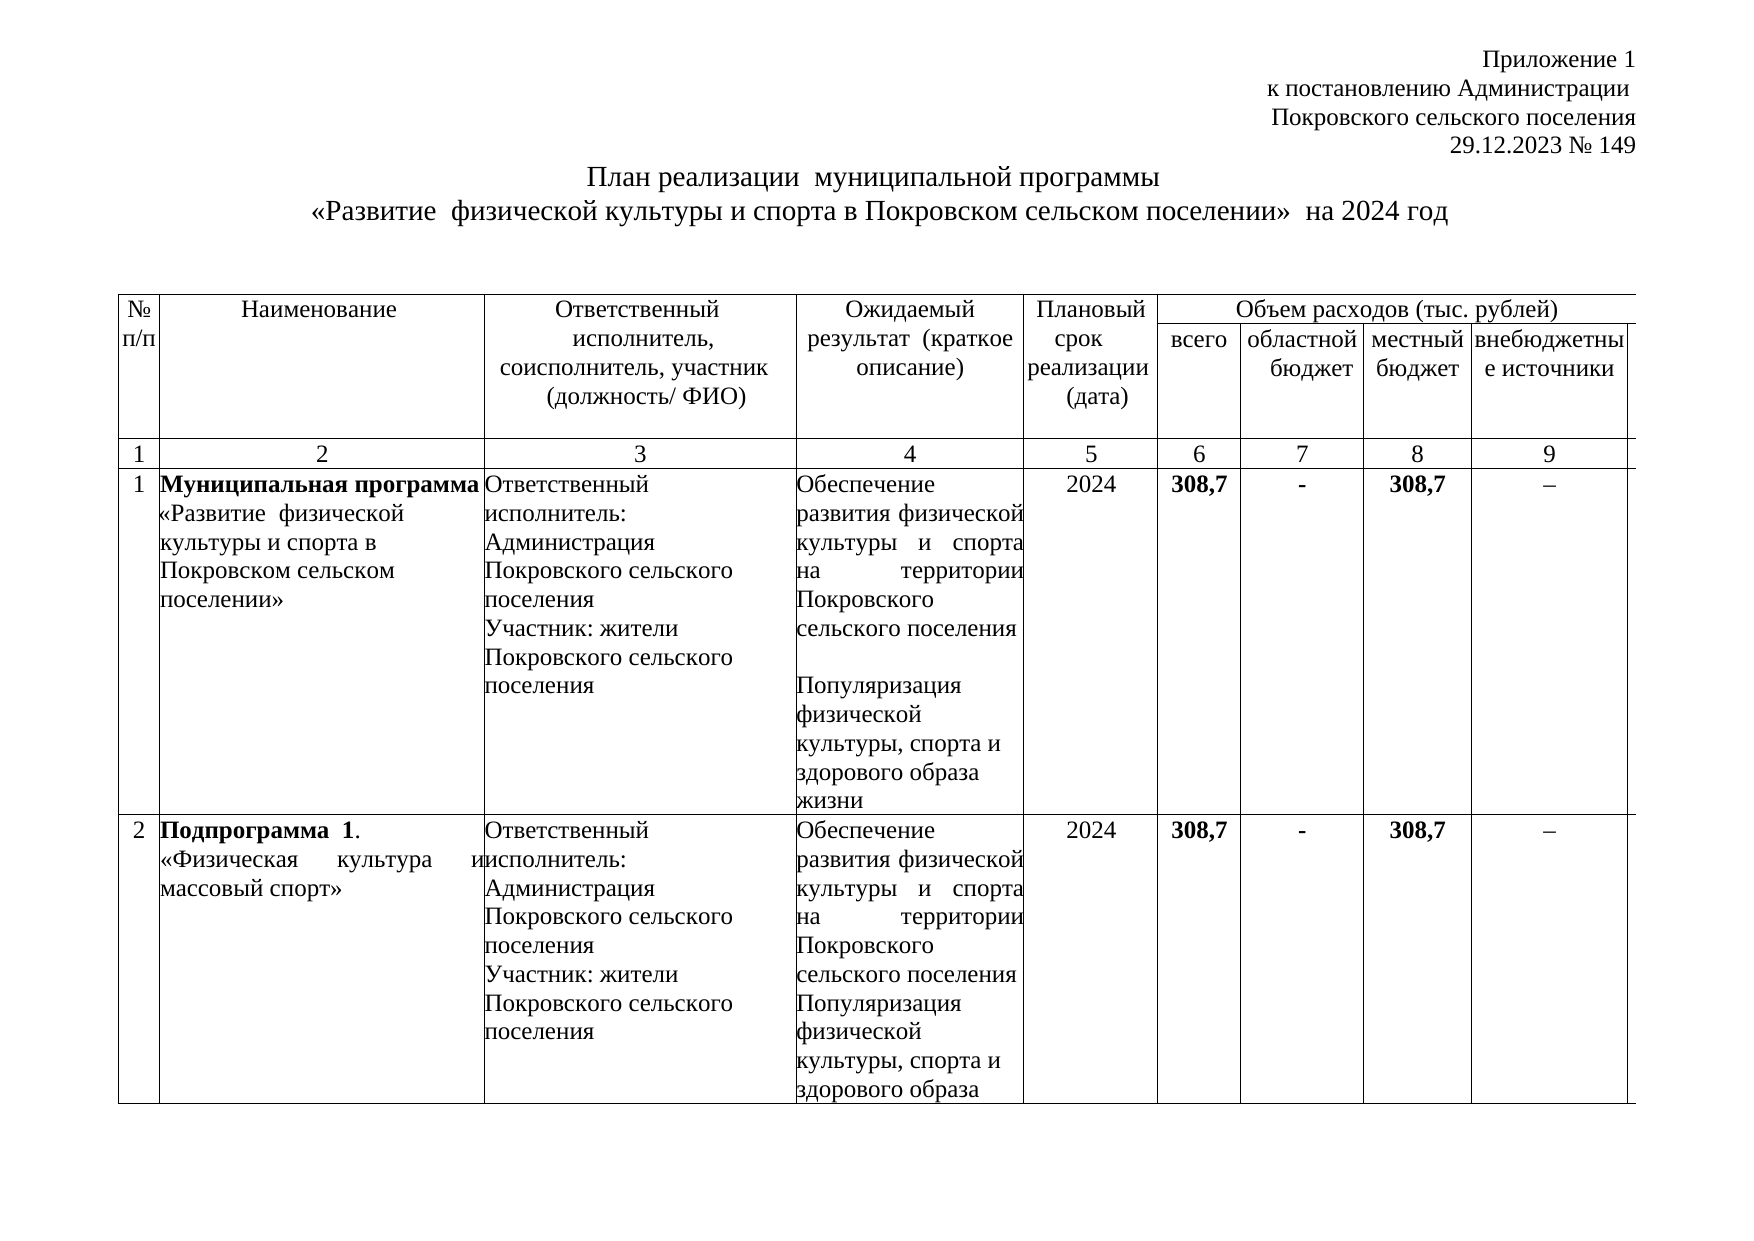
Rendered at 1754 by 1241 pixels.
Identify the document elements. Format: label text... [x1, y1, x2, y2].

table_cell внебюджетные источники [1472, 324, 1627, 438]
table_cell [1628, 324, 1636, 438]
table_header Плановый срок реализации (дата) [1024, 295, 1157, 438]
table_header Ответственный исполнитель, соисполнитель, участник (должность/ ФИО) [485, 295, 796, 438]
table_cell 1 [119, 469, 159, 814]
text Покровского сельского поселения [118, 102, 1636, 131]
table_cell – [1472, 469, 1627, 814]
table_cell - [1241, 469, 1363, 814]
table_cell 7 [1241, 439, 1363, 468]
text Приложение 1 [118, 44, 1636, 73]
table_cell – [1472, 815, 1627, 1103]
table_cell 5 [1024, 439, 1157, 468]
table_cell 3 [485, 439, 796, 468]
table_header № п/п [119, 295, 159, 438]
table_cell Муниципальная программа «Развитие физической культуры и спорта в Покровском сельском поселении» [160, 469, 484, 814]
table_cell Ответственный исполнитель: Администрация Покровского сельского поселения Участник: жители Покровского сельского поселения [485, 815, 796, 1103]
table_cell Подпрограмма 1. «Физическая культура и массовый спорт» [160, 815, 484, 1103]
table_cell 4 [797, 439, 1023, 468]
text «Развитие физической культуры и спорта в Покровском сельском поселении» на 2024 год [116, 193, 1636, 226]
table_cell 1 [119, 439, 159, 468]
table_cell 308,7 [1364, 815, 1471, 1103]
table_cell 2 [119, 815, 159, 1103]
table_cell 2024 [1024, 469, 1157, 814]
table_cell 2024 [1024, 815, 1157, 1103]
table_cell всего [1158, 324, 1240, 438]
text к постановлению Администрации [118, 73, 1636, 102]
table_cell [1628, 439, 1636, 468]
table_cell 6 [1158, 439, 1240, 468]
table_cell 308,7 [1364, 469, 1471, 814]
table_cell [1628, 469, 1636, 814]
table_cell 8 [1364, 439, 1471, 468]
table_cell 308,7 [1158, 815, 1240, 1103]
table_cell - [1241, 815, 1363, 1103]
table_header Ожидаемый результат (краткое описание) [797, 295, 1023, 438]
table_cell 9 [1472, 439, 1627, 468]
table_cell местный бюджет [1364, 324, 1471, 438]
table_cell областной бюджет [1241, 324, 1363, 438]
table_header Объем расходов (тыс. рублей) [1158, 295, 1636, 323]
table_cell Обеспечение развития физической культуры и спорта на территории Покровского сельского поселения Популяризация физической культуры, спорта и здорового образа жизни [797, 469, 1023, 814]
text План реализации муниципальной программы [118, 159, 1636, 193]
table_cell Ответственный исполнитель: Администрация Покровского сельского поселения Участник: жители Покровского сельского поселения [485, 469, 796, 814]
table_cell Обеспечение развития физической культуры и спорта на территории Покровского сельского поселения Популяризация физической культуры, спорта и здорового образа [797, 815, 1023, 1103]
table_header Наименование [160, 295, 484, 438]
text 29.12.2023 № 149 [118, 131, 1636, 159]
table_cell [1628, 815, 1636, 1103]
table_cell 2 [160, 439, 484, 468]
table_cell 308,7 [1158, 469, 1240, 814]
